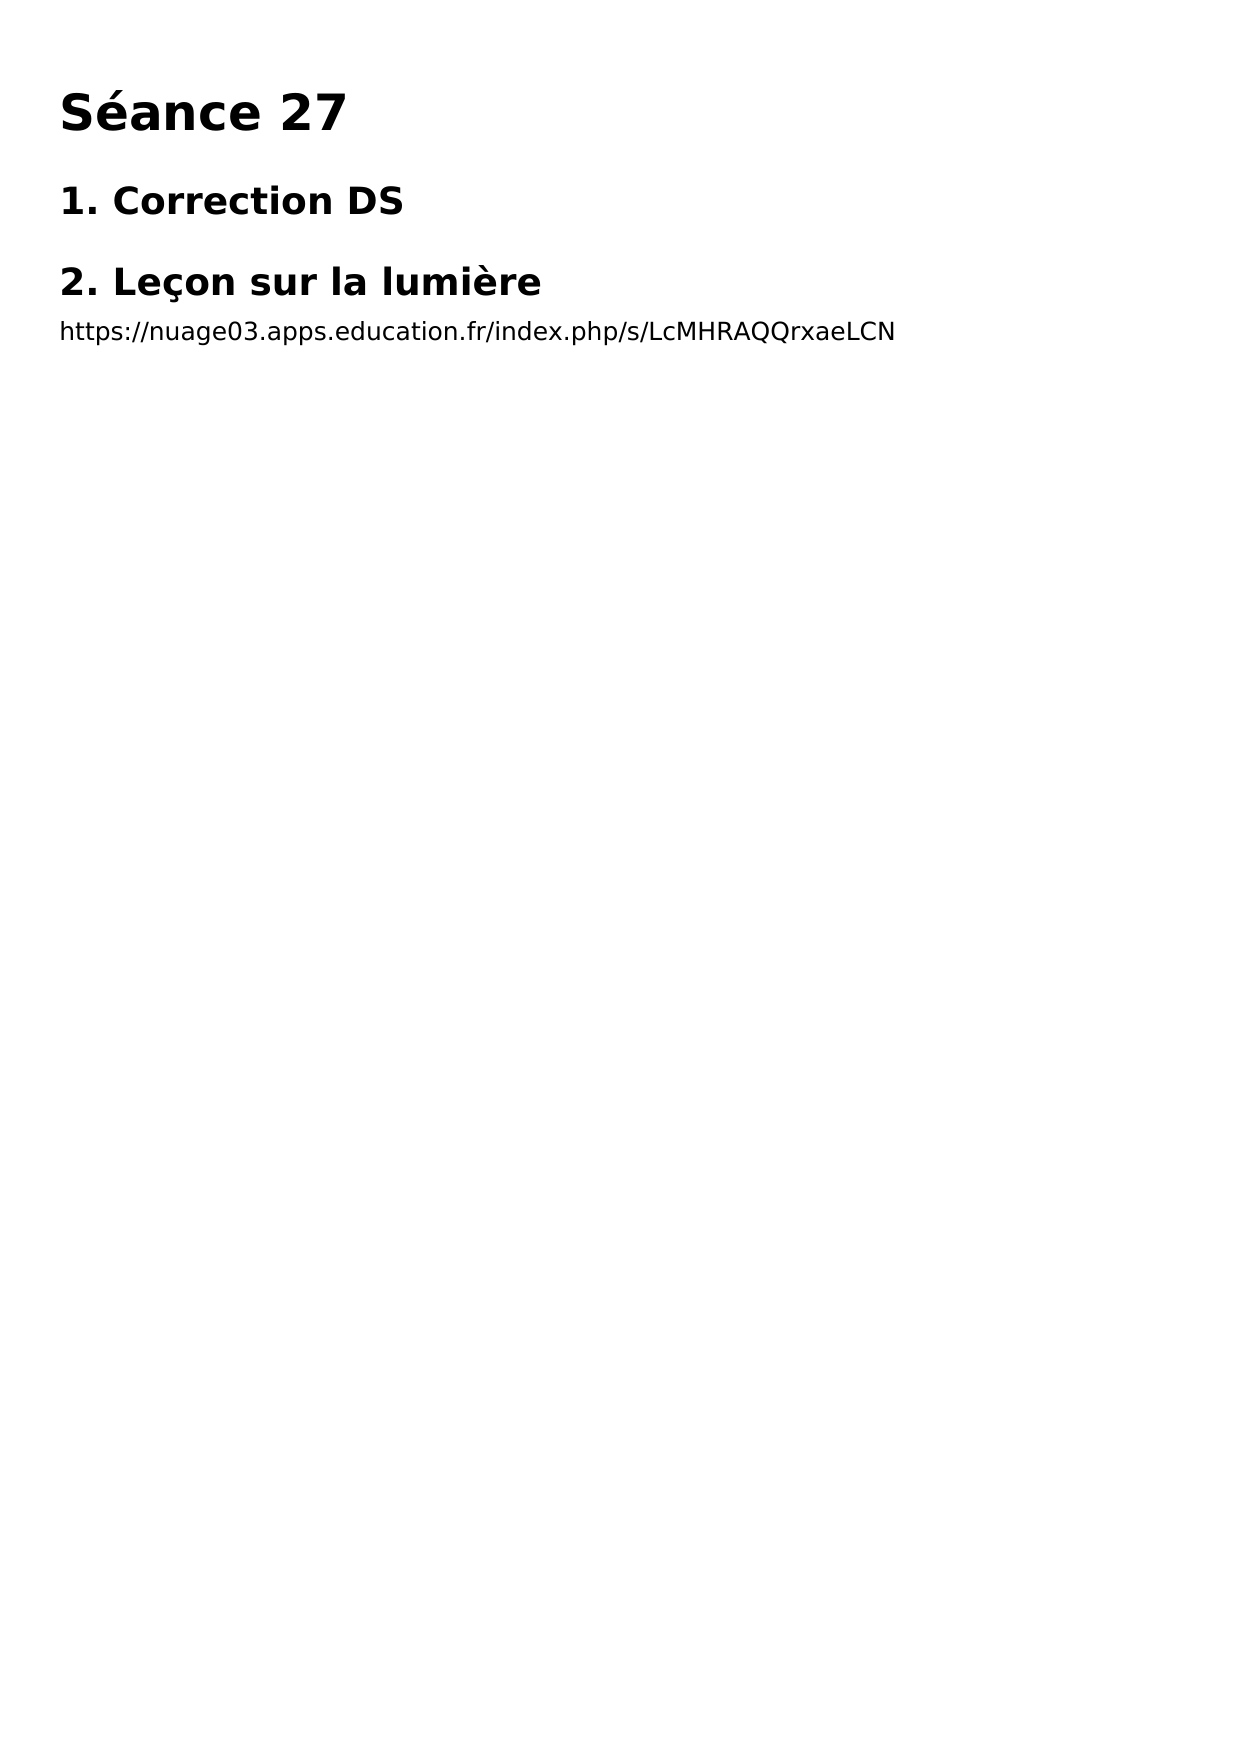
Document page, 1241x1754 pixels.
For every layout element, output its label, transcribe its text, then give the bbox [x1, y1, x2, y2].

subtitle 1. Correction DS [59, 180, 1181, 223]
subtitle Séance 27 [59, 84, 1181, 142]
subtitle 2. Leçon sur la lumière [59, 261, 1181, 304]
text https://nuage03.apps.education.fr/index.php/s/LcMHRAQQrxaeLCN [59, 317, 1181, 346]
